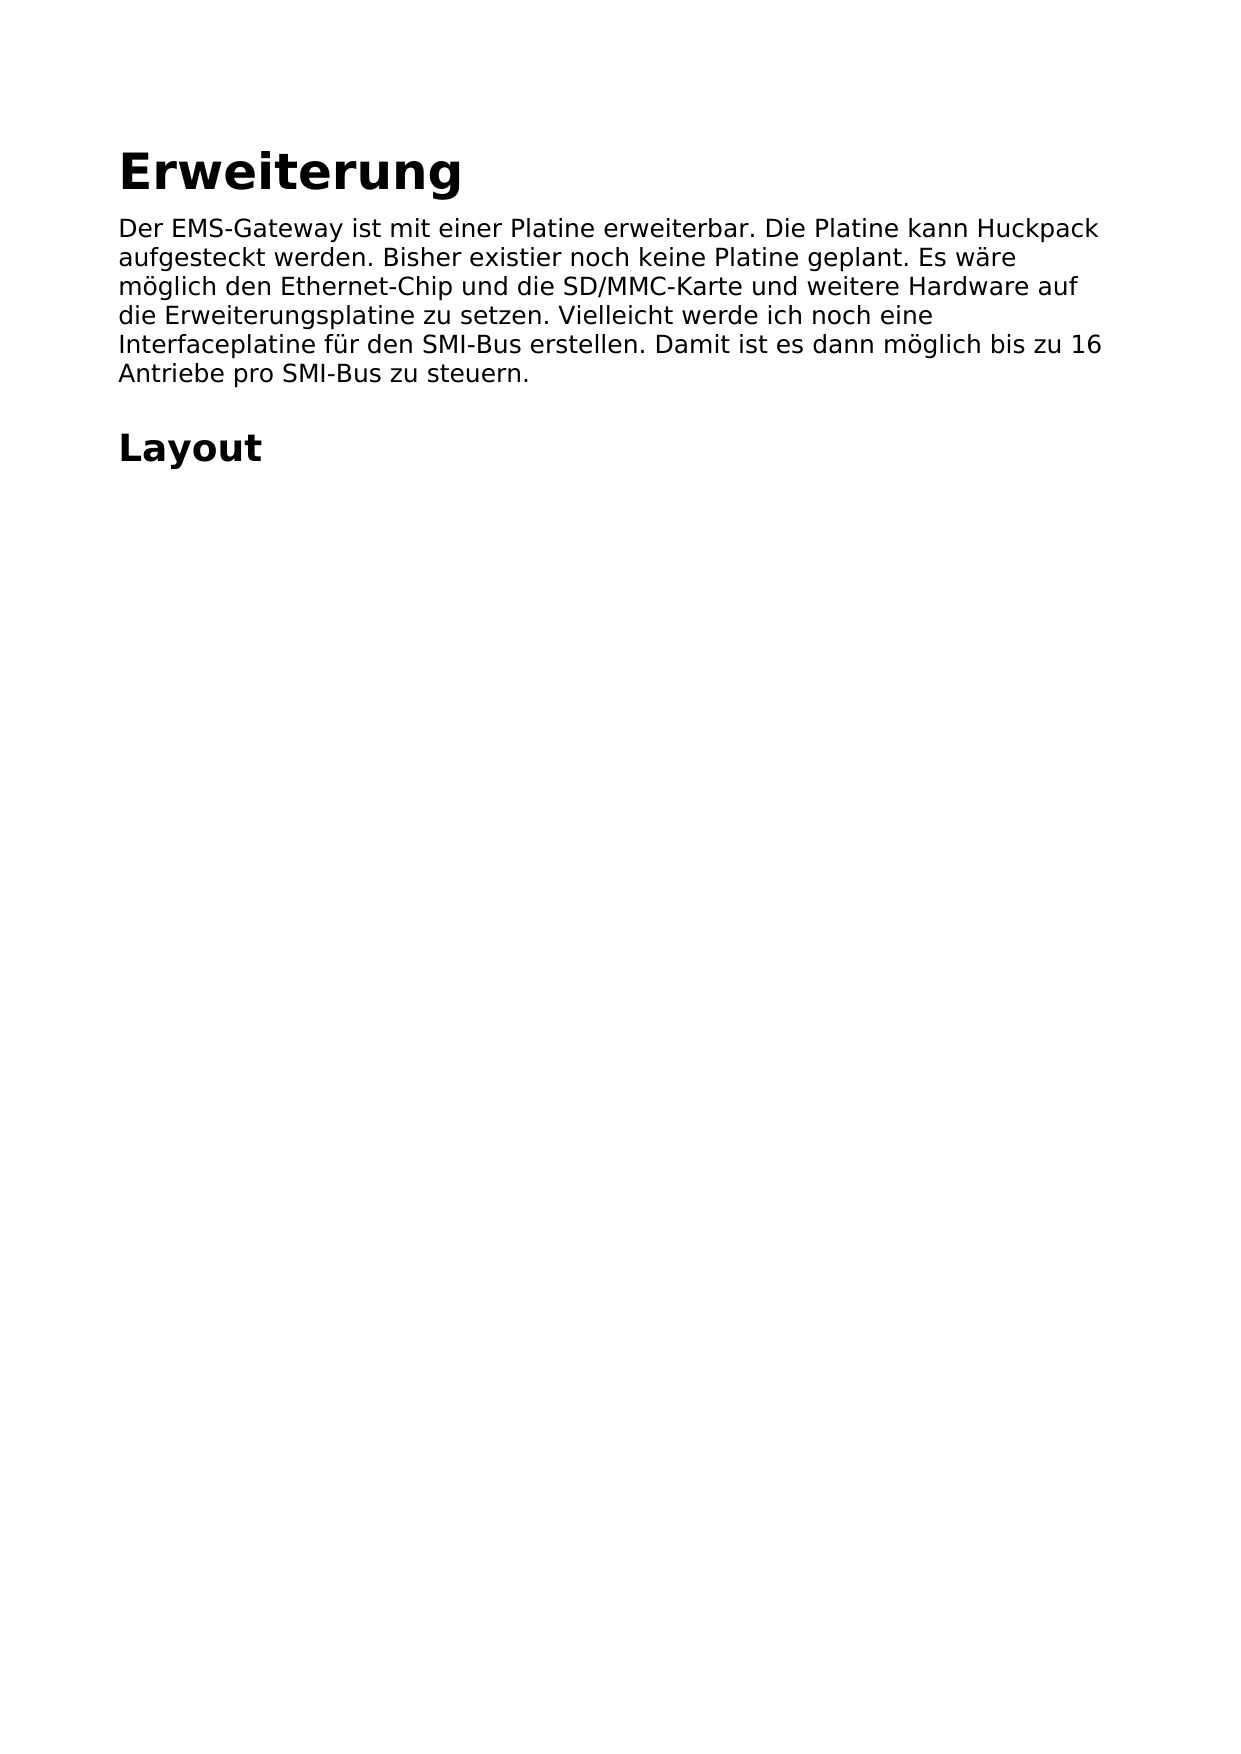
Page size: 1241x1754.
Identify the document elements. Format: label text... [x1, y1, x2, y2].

text Der EMS-Gateway ist mit einer Platine erweiterbar. Die Platine kann Huckpack aufgesteckt werden. Bisher existier noch keine Platine geplant. Es wäre möglich den Ethernet-Chip und die SD/MMC-Karte und weitere Hardware auf die Erweiterungsplatine zu setzen. Vielleicht werde ich noch eine Interfaceplatine für den SMI-Bus erstellen. Damit ist es dann möglich bis zu 16 Antriebe pro SMI-Bus zu steuern. [118, 214, 1122, 389]
subtitle Erweiterung [118, 143, 1122, 201]
subtitle Layout [118, 426, 1122, 470]
